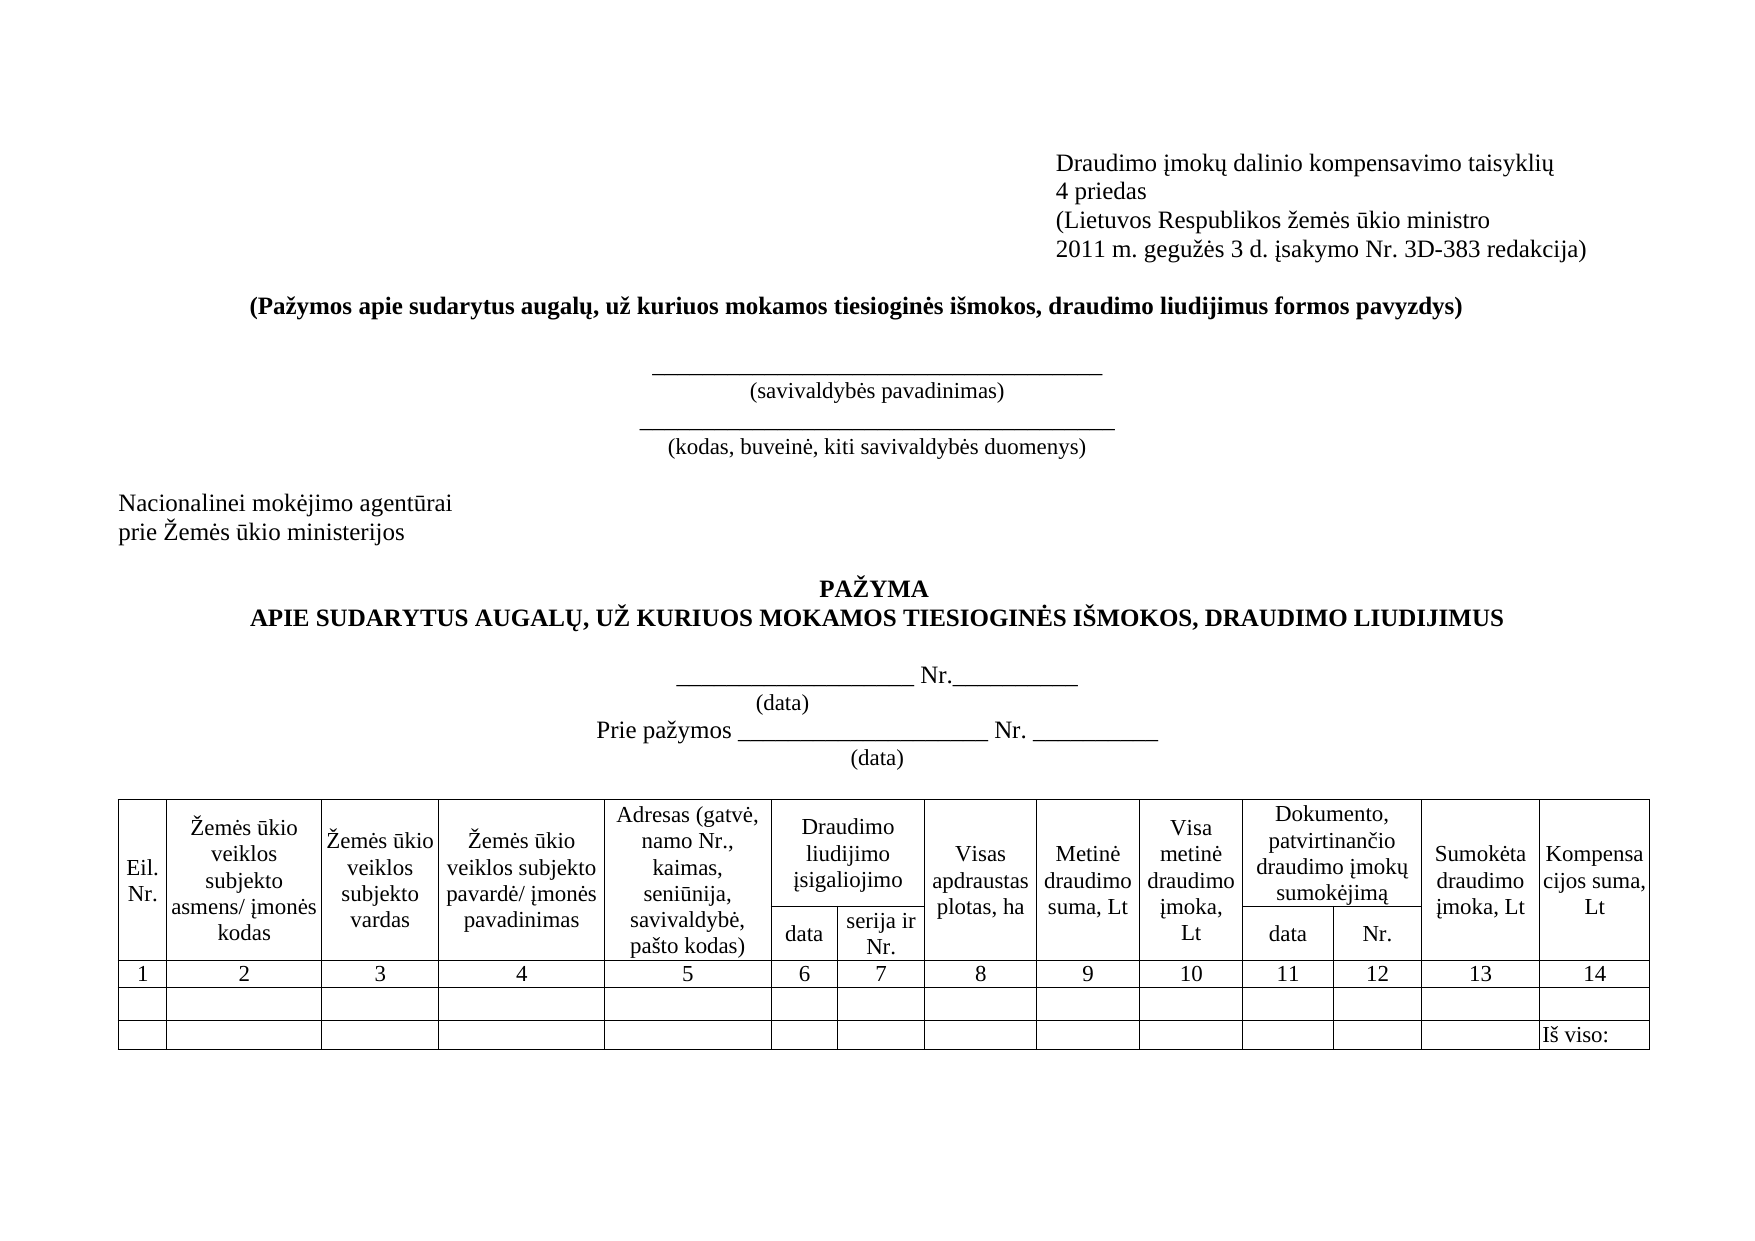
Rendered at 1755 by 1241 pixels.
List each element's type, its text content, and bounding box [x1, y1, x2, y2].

table_cell [322, 988, 438, 1020]
text ____________________________________ [118, 349, 1636, 378]
table_cell 14 [1540, 961, 1649, 987]
text (savivaldybės pavadinimas) [118, 378, 1636, 404]
table_header Žemės ūkio veiklos subjekto asmens/ įmonės kodas [167, 800, 321, 959]
text PAŽYMA APIE SUDARYTUS AUGALŲ, UŽ KURIUOS MOKAMOS TIESIOGINĖS IŠMOKOS, DRAUDIMO LIUDIJIMUS [118, 574, 1636, 632]
table_header Metinė draudimo suma, Lt [1037, 800, 1139, 959]
table_cell [1334, 1021, 1421, 1049]
table_cell 7 [838, 961, 924, 987]
table_cell [925, 988, 1036, 1020]
table_cell 2 [167, 961, 321, 987]
text 4 priedas [1056, 176, 1636, 205]
table_cell [119, 988, 166, 1020]
table_cell [1243, 988, 1333, 1020]
text ___________________ Nr.__________ [118, 660, 1636, 689]
table_cell [838, 988, 924, 1020]
table_header Eil. Nr. [119, 800, 166, 959]
table_cell 8 [925, 961, 1036, 987]
table_cell [1422, 1021, 1539, 1049]
table_cell [1243, 1021, 1333, 1049]
table_cell [1540, 988, 1649, 1020]
text (kodas, buveinė, kiti savivaldybės duomenys) [118, 433, 1636, 459]
table_cell [167, 1021, 321, 1049]
text 2011 m. gegužės 3 d. įsakymo Nr. 3D-383 redakcija) [1056, 234, 1636, 263]
table_header Visa metinė draudimo įmoka, Lt [1140, 800, 1242, 959]
table_cell [322, 1021, 438, 1049]
table_cell serija ir Nr. [838, 907, 924, 959]
text Draudimo įmokų dalinio kompensavimo taisyklių [1056, 148, 1636, 176]
text Nacionalinei mokėjimo agentūrai [118, 488, 1636, 517]
table_cell 11 [1243, 961, 1333, 987]
table_cell 13 [1422, 961, 1539, 987]
table_cell data [772, 907, 837, 959]
table_cell [925, 1021, 1036, 1049]
table_header Sumokėta draudimo įmoka, Lt [1422, 800, 1539, 959]
table_header Žemės ūkio veiklos subjekto pavardė/ įmonės pavadinimas [439, 800, 604, 959]
table_cell [1422, 988, 1539, 1020]
table_header Draudimo liudijimo įsigaliojimo [772, 800, 924, 906]
table_cell 5 [605, 961, 771, 987]
table_cell [772, 1021, 837, 1049]
table_cell [439, 988, 604, 1020]
table_cell [772, 988, 837, 1020]
table_cell 6 [772, 961, 837, 987]
table_cell [1334, 988, 1421, 1020]
table_cell 4 [439, 961, 604, 987]
table_cell [119, 1021, 166, 1049]
table_cell 3 [322, 961, 438, 987]
table_header Dokumento, patvirtinančio draudimo įmokų sumokėjimą [1243, 800, 1421, 906]
table_cell 1 [119, 961, 166, 987]
table_cell [605, 988, 771, 1020]
text Prie pažymos ____________________ Nr. __________ [118, 715, 1636, 744]
text ______________________________________ [118, 404, 1636, 433]
table_cell 10 [1140, 961, 1242, 987]
table_cell [1140, 1021, 1242, 1049]
text (Pažymos apie sudarytus augalų, už kuriuos mokamos tiesioginės išmokos, draudimo liudijimus formos pavyzdys) [118, 291, 1595, 320]
table_cell [439, 1021, 604, 1049]
table_cell [167, 988, 321, 1020]
table_cell [605, 1021, 771, 1049]
text (data) [756, 689, 1636, 715]
table_header Visas apdraustas plotas, ha [925, 800, 1036, 959]
table_cell 9 [1037, 961, 1139, 987]
text prie Žemės ūkio ministerijos [118, 517, 1636, 545]
table_cell [1037, 988, 1139, 1020]
table_header Žemės ūkio veiklos subjekto vardas [322, 800, 438, 959]
table_cell [838, 1021, 924, 1049]
table_cell 12 [1334, 961, 1421, 987]
text (data) [118, 744, 1636, 771]
table_cell [1140, 988, 1242, 1020]
table_cell Iš viso: [1540, 1021, 1649, 1049]
table_cell data [1243, 907, 1333, 959]
table_header Kompensacijos suma, Lt [1540, 800, 1649, 959]
table_header Adresas (gatvė, namo Nr., kaimas, seniūnija, savivaldybė, pašto kodas) [605, 800, 771, 959]
text (Lietuvos Respublikos žemės ūkio ministro [1056, 205, 1636, 234]
table_cell Nr. [1334, 907, 1421, 959]
table_cell [1037, 1021, 1139, 1049]
